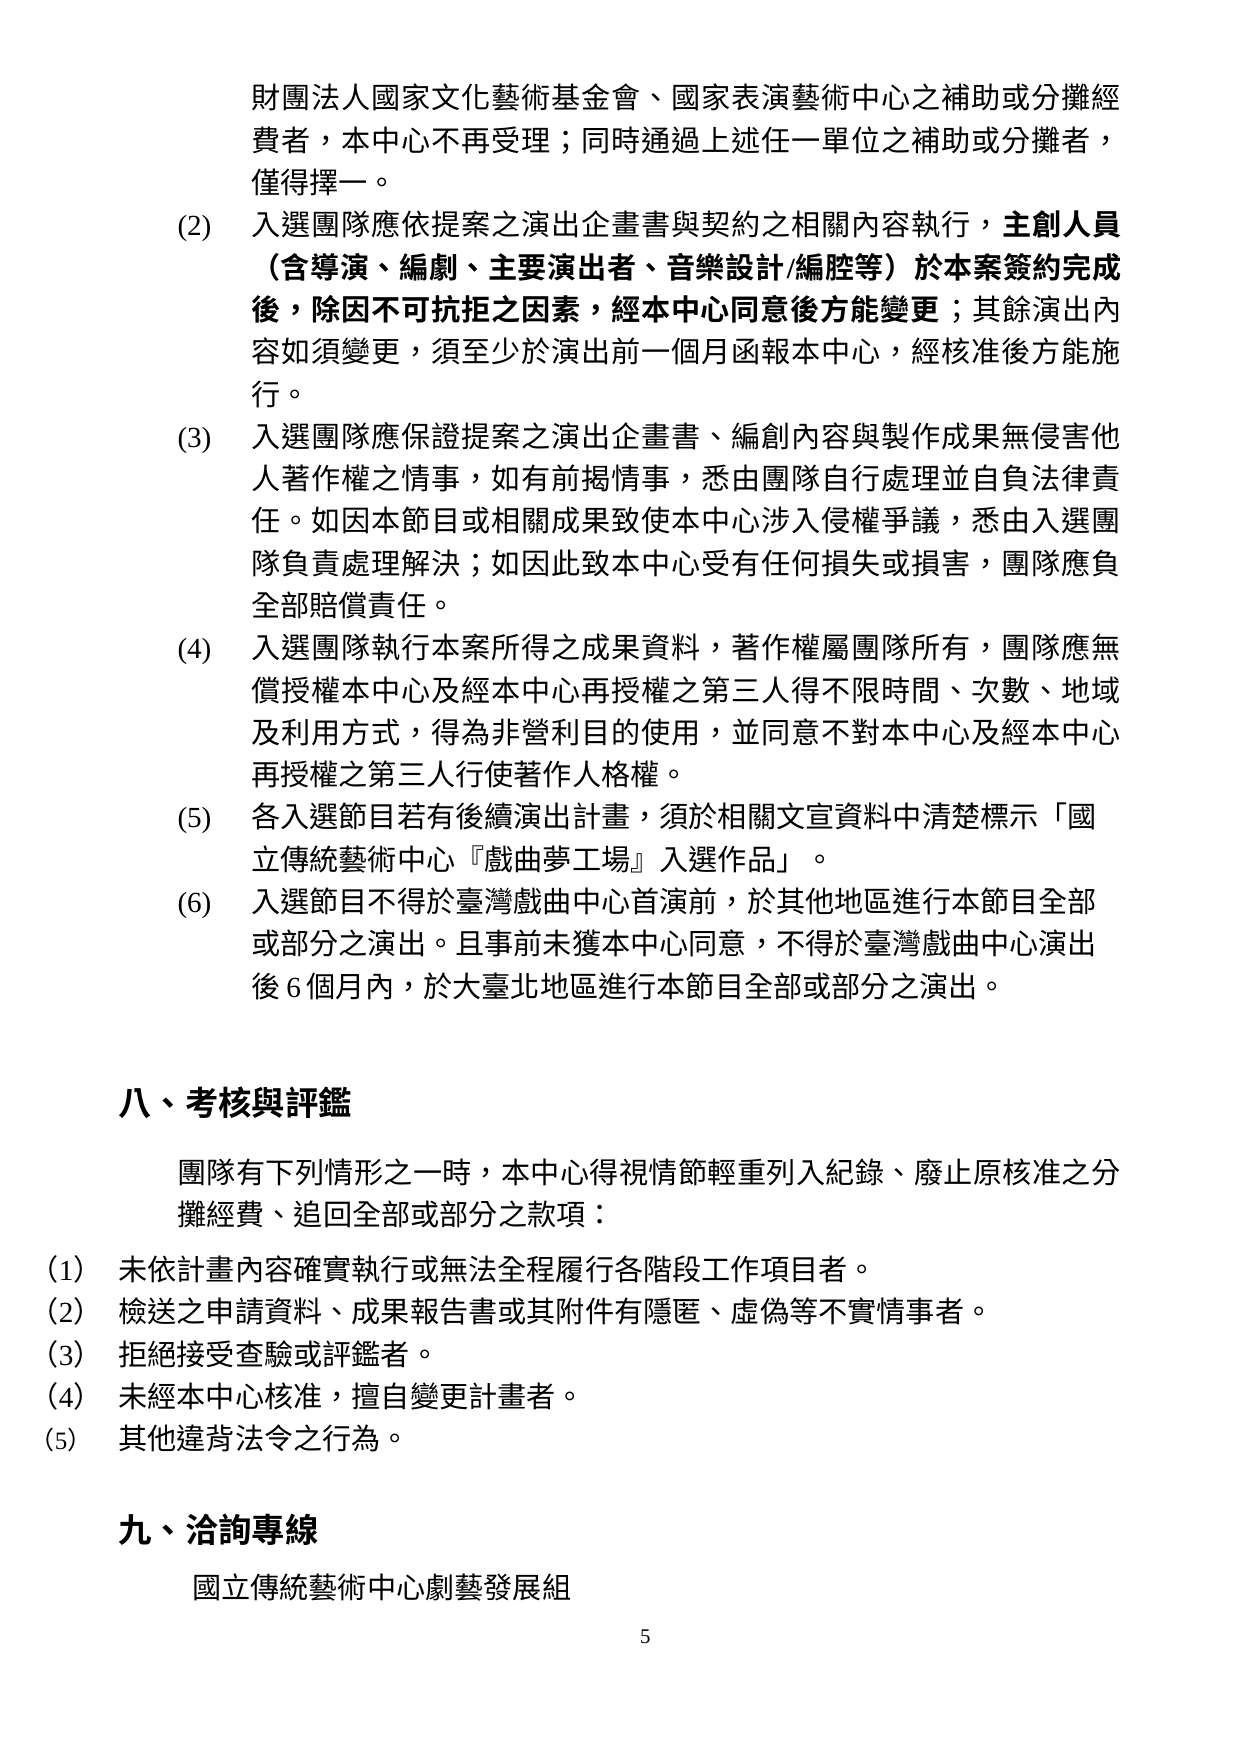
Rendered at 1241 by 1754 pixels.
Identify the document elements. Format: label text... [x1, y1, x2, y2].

text 八、考核與評鑑 [118, 1076, 1122, 1125]
list 其他違背法令之行為。 [29, 1416, 1122, 1458]
list 入選團隊應保證提案之演出企畫書、編創內容與製作成果無侵害他人著作權之情事，如有前揭情事，悉由團隊自行處理並自負法律責任。如因本節目或相關成果致使本中心涉入侵權爭議，悉由入選團隊負責處理解決；如因此致本中心受有任何損失或損害，團隊應負全部賠償責任。 [177, 413, 1122, 625]
list 未經本中心核准，擅自變更計畫者。 [29, 1374, 1122, 1416]
list 各入選節目若有後續演出計畫，須於相關文宣資料中清楚標示「國立傳統藝術中心『戲曲夢工場』入選作品」。 [177, 794, 1122, 878]
list 拒絕接受查驗或評鑑者。 [29, 1331, 1122, 1374]
list 入選團隊執行本案所得之成果資料，著作權屬團隊所有，團隊應無償授權本中心及經本中心再授權之第三人得不限時間、次數、地域及利用方式，得為非營利目的使用，並同意不對本中心及經本中心再授權之第三人行使著作人格權。 [177, 625, 1122, 794]
text 國立傳統藝術中心劇藝發展組 [192, 1565, 1122, 1607]
list 入選節目不得於臺灣戲曲中心首演前，於其他地區進行本節目全部或部分之演出。且事前未獲本中心同意，不得於臺灣戲曲中心演出後6個月內，於大臺北地區進行本節目全部或部分之演出。 [177, 878, 1122, 1005]
list 本中心為節目主辦單位，若同一計畫已獲文化部與所屬機關（構）、財團法人國家文化藝術基金會、國家表演藝術中心之補助或分攤經費者，本中心不再受理；同時通過上述任一單位之補助或分攤者，僅得擇一。 [177, 75, 1122, 202]
list 檢送之申請資料、成果報告書或其附件有隱匿、虛偽等不實情事者。 [29, 1289, 1122, 1331]
list 入選團隊應依提案之演出企畫書與契約之相關內容執行，主創人員（含導演、編劇、主要演出者、音樂設計/編腔等）於本案簽約完成後，除因不可抗拒之因素，經本中心同意後方能變更；其餘演出內容如須變更，須至少於演出前一個月函報本中心，經核准後方能施行。 [177, 202, 1122, 413]
list 未依計畫內容確實執行或無法全程履行各階段工作項目者。 [29, 1247, 1122, 1289]
text 團隊有下列情形之一時，本中心得視情節輕重列入紀錄、廢止原核准之分攤經費、追回全部或部分之款項： [177, 1150, 1122, 1234]
text 九、洽詢專線 [118, 1504, 1122, 1552]
